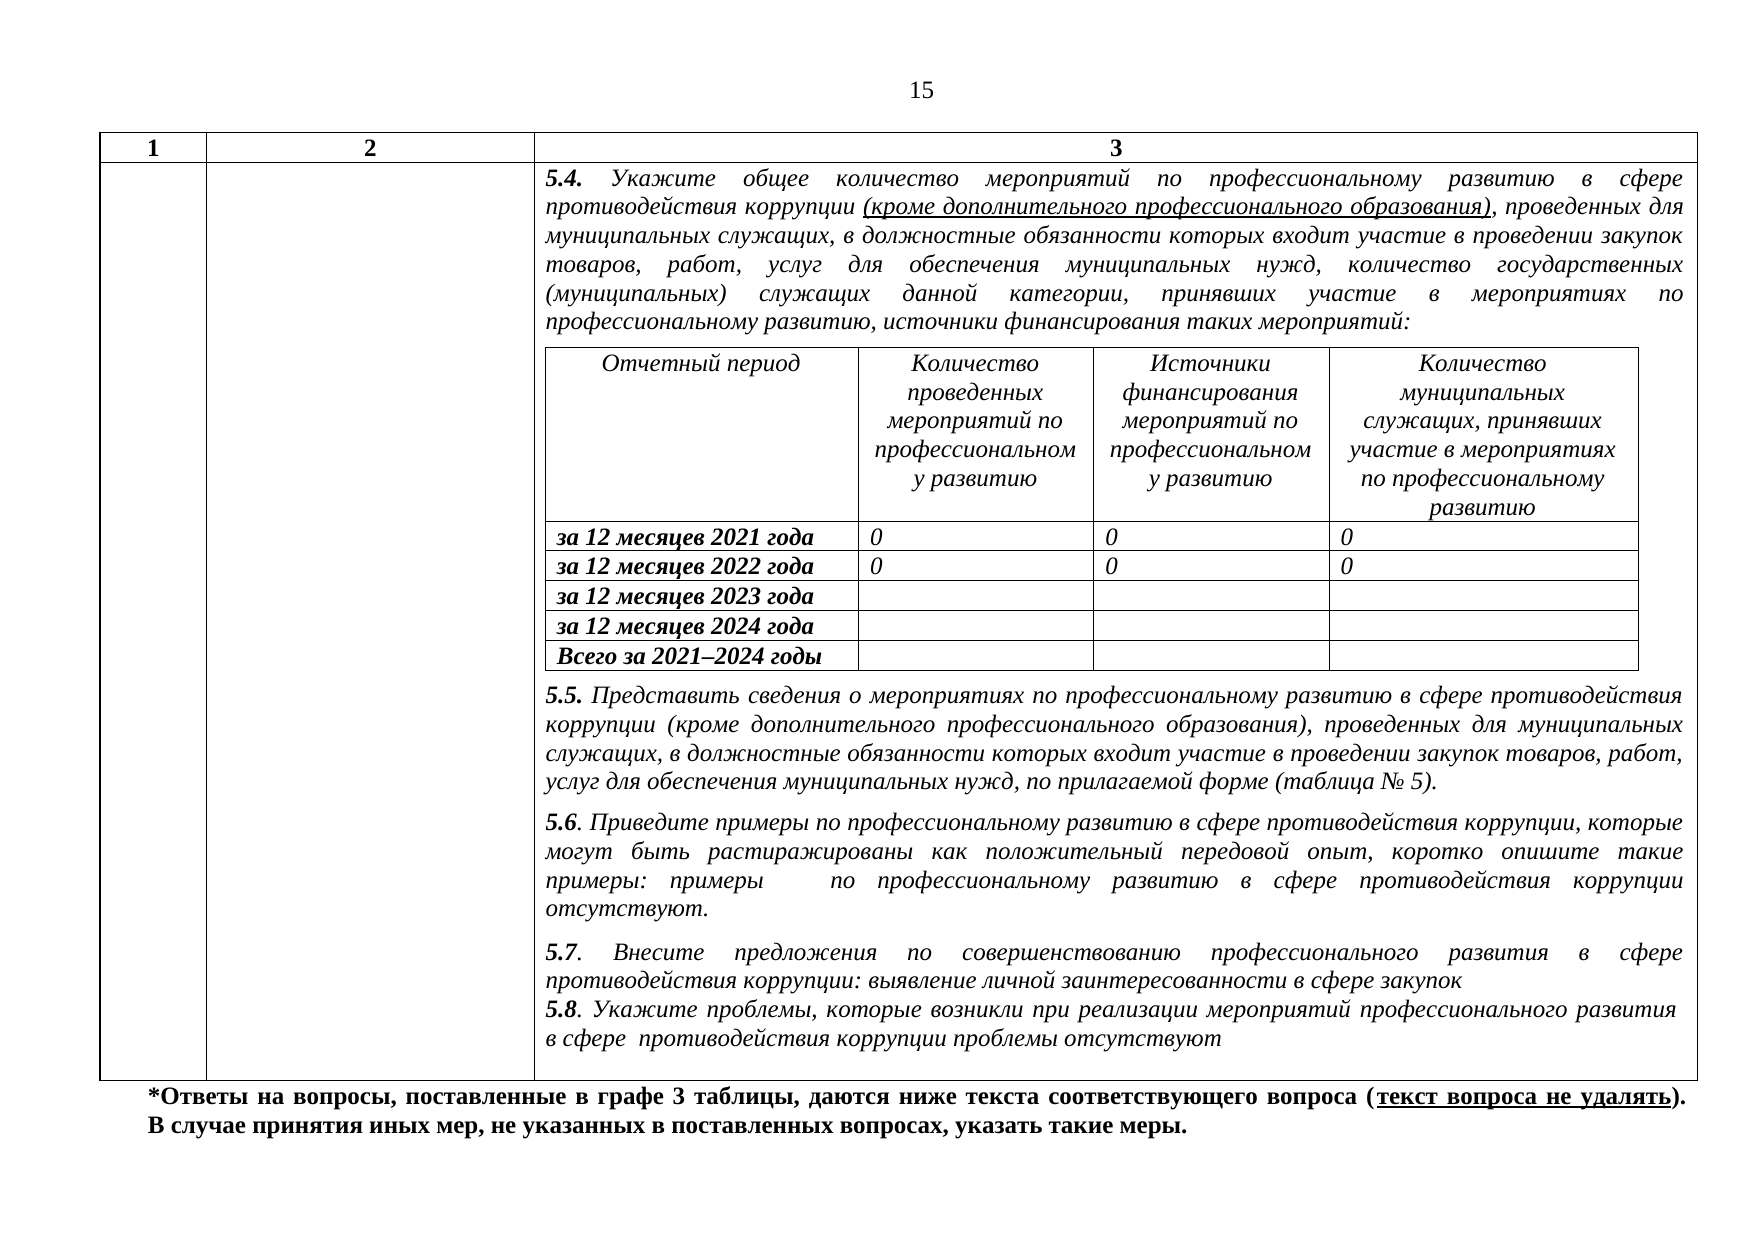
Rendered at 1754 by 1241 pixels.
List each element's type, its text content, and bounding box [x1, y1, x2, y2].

table_cell 0 [1094, 522, 1329, 550]
table_cell 0 [859, 522, 1093, 550]
table_header 1 [101, 133, 206, 162]
table_cell [859, 581, 1093, 610]
table_cell 0 [1094, 551, 1329, 580]
table_cell [1094, 641, 1329, 669]
table_header Количество муниципальных служащих, принявших участие в мероприятиях по профессиональному развитию [1330, 348, 1638, 521]
text *Ответы на вопросы, поставленные в графе 3 таблицы, даются ниже текста соответствующего вопроса (текст вопроса не удалять). В случае принятия иных мер, не указанных в поставленных вопросах, указать такие меры. [148, 1081, 1695, 1139]
table_cell [1094, 611, 1329, 640]
table_header 2 [207, 133, 534, 162]
table_cell [1330, 641, 1638, 669]
table_cell [859, 641, 1093, 669]
table_cell [859, 611, 1093, 640]
table_cell 0 [1330, 551, 1638, 580]
table_cell [1330, 611, 1638, 640]
table_header 3 [535, 133, 1697, 162]
table_cell 5.4. Укажите общее количество мероприятий по профессиональному развитию в сфере противодействия коррупции (кроме дополнительного профессионального образования), проведенных для муниципальных служащих, в должностные обязанности которых входит участие в проведении закупок товаров, работ, услуг для обеспечения муниципальных нужд, количество государственных (муниципальных) служащих данной категории, принявших участие в мероприятиях по профессиональному развитию, источники финансирования таких мероприятий: 5.5. Представить сведения о мероприятиях по профессиональному развитию в сфере противодействия коррупции (кроме дополнительного профессионального образования), проведенных для муниципальных служащих, в должностные обязанности которых входит участие в проведении закупок товаров, работ, услуг для обеспечения муниципальных нужд, по прилагаемой форме (таблица № 5). 5.6. Приведите примеры по профессиональному развитию в сфере противодействия коррупции, которые могут быть растиражированы как положительный передовой опыт, коротко опишите такие примеры: примеры по профессиональному развитию в сфере противодействия коррупции отсутствуют. 5.7. Внесите предложения по совершенствованию профессионального развития в сфере противодействия коррупции: выявление личной заинтересованности в сфере закупок 5.8. Укажите проблемы, которые возникли при реализации мероприятий профессионального развития в сфере противодействия коррупции проблемы отсутствуют [535, 163, 1697, 1080]
table_cell [207, 163, 534, 1080]
table_cell за 12 месяцев 2023 года [546, 581, 858, 610]
table_cell [1330, 581, 1638, 610]
table_cell за 12 месяцев 2021 года [546, 522, 858, 550]
table_cell 0 [1330, 522, 1638, 550]
table_header Отчетный период [546, 348, 858, 521]
table_cell за 12 месяцев 2024 года [546, 611, 858, 640]
table_cell Всего за 2021–2024 годы [546, 641, 858, 669]
table_cell [1094, 581, 1329, 610]
table_cell [101, 163, 206, 1080]
table_header Источники финансирования мероприятий по профессиональному развитию [1094, 348, 1329, 521]
table_header Количество проведенных мероприятий по профессиональному развитию [859, 348, 1093, 521]
table_cell 0 [859, 551, 1093, 580]
table_cell за 12 месяцев 2022 года [546, 551, 858, 580]
